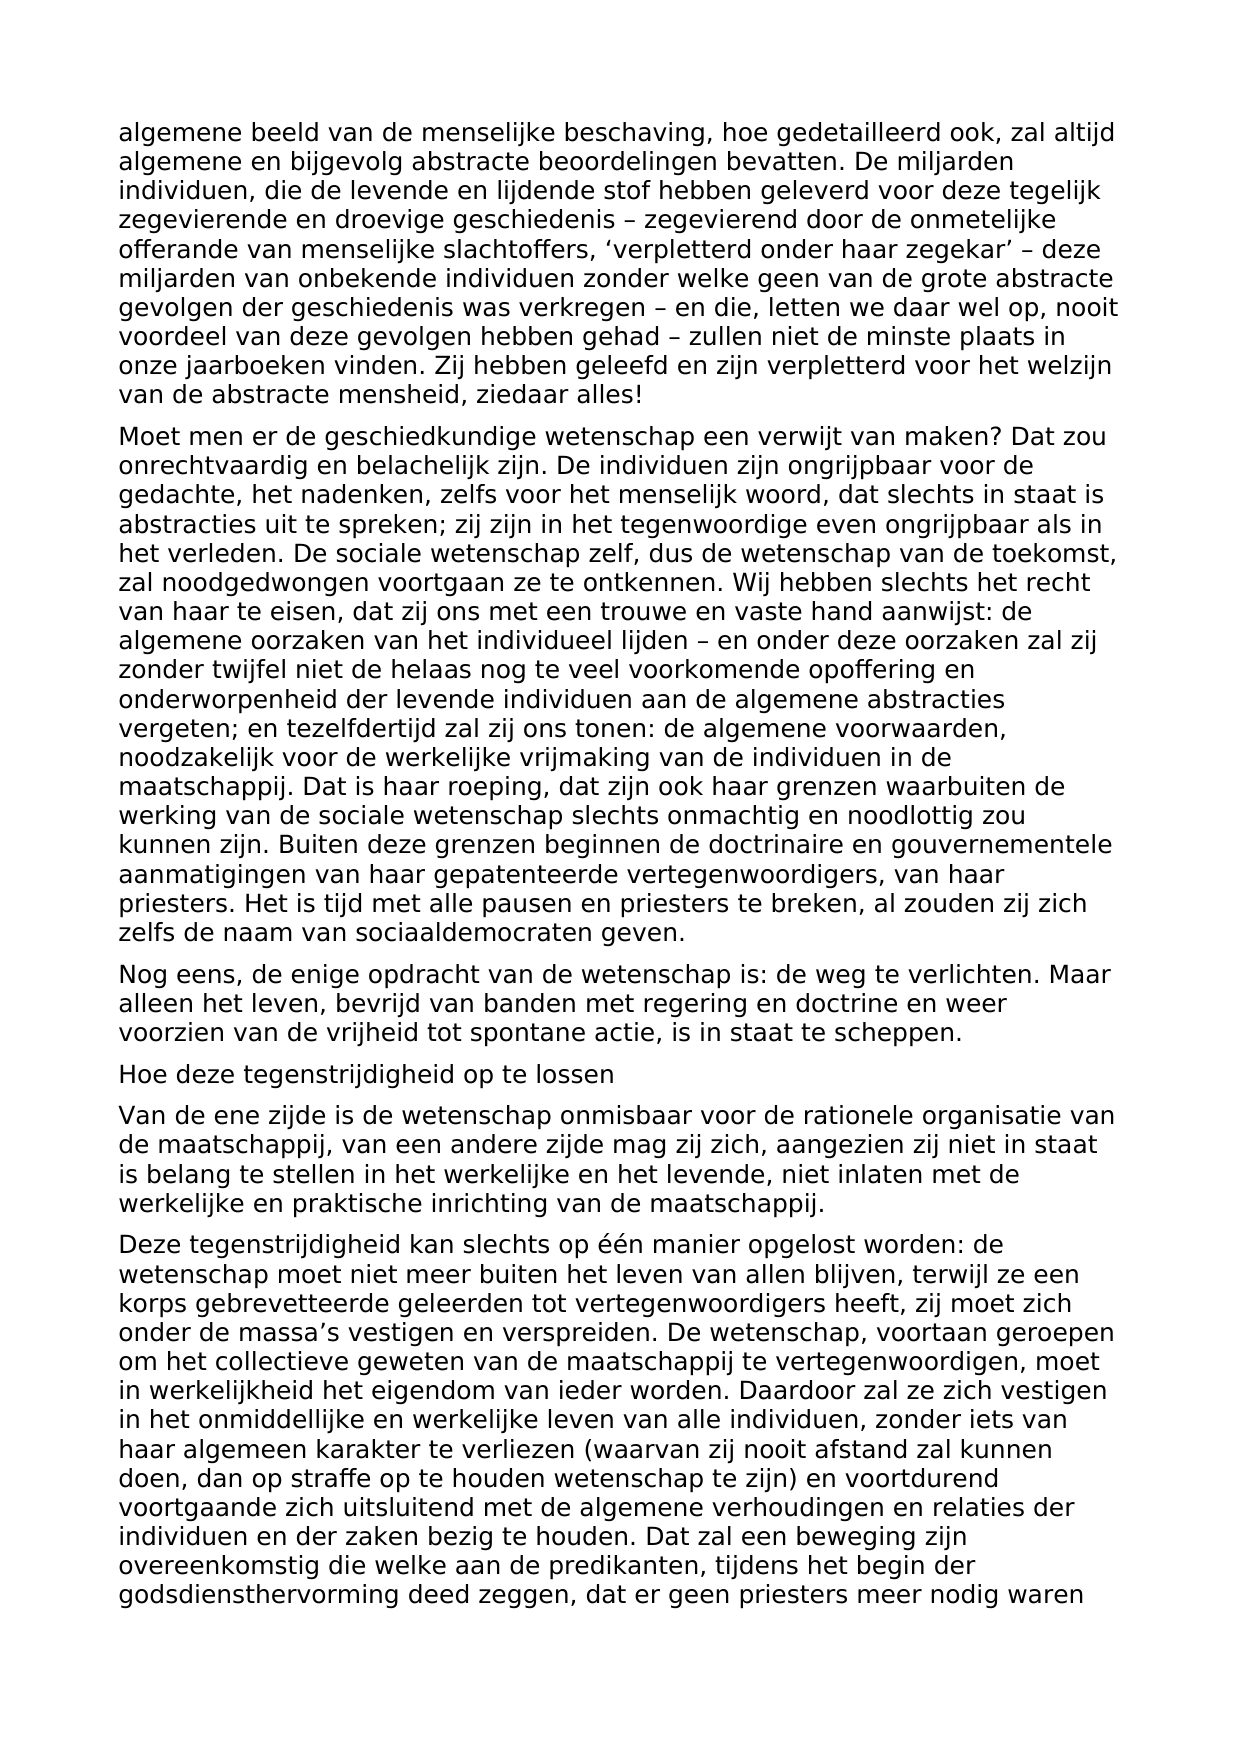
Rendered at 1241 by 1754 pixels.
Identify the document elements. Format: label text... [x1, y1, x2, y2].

text Van de ene zijde is de wetenschap onmisbaar voor de rationele organisatie van de maatschappij, van een andere zijde mag zij zich, aangezien zij niet in staat is belang te stellen in het werkelijke en het levende, niet inlaten met de werkelijke en praktische inrichting van de maatschappij. [118, 1101, 1122, 1218]
text Deze tegenstrijdigheid kan slechts op één manier opgelost worden: de wetenschap moet niet meer buiten het leven van allen blijven, terwijl ze een korps gebrevetteerde geleerden tot vertegenwoordigers heeft, zij moet zich onder de massa’s vestigen en verspreiden. De wetenschap, voortaan geroepen om het collectieve geweten van de maatschappij te vertegenwoordigen, moet in werkelijkheid het eigendom van ieder worden. Daardoor zal ze zich vestigen in het onmiddellijke en werkelijke leven van alle individuen, zonder iets van haar algemeen karakter te verliezen (waarvan zij nooit afstand zal kunnen doen, dan op straffe op te houden wetenschap te zijn) en voortdurend voortgaande zich uitsluitend met de algemene verhoudingen en relaties der individuen en der zaken bezig te houden. Dat zal een beweging zijn overeenkomstig die welke aan de predikanten, tijdens het begin der godsdiensthervorming deed zeggen, dat er geen priesters meer nodig waren [118, 1231, 1122, 1610]
text algemene beeld van de menselijke beschaving, hoe gedetailleerd ook, zal altijd algemene en bijgevolg abstracte beoordelingen bevatten. De miljarden individuen, die de levende en lijdende stof hebben geleverd voor deze tegelijk zegevierende en droevige geschiedenis – zegevierend door de onmetelijke offerande van menselijke slachtoffers, ‘verpletterd onder haar zegekar’ – deze miljarden van onbekende individuen zonder welke geen van de grote abstracte gevolgen der geschiedenis was verkregen – en die, letten we daar wel op, nooit voordeel van deze gevolgen hebben gehad – zullen niet de minste plaats in onze jaarboeken vinden. Zij hebben geleefd en zijn verpletterd voor het welzijn van de abstracte mensheid, ziedaar alles! [118, 118, 1122, 410]
text Nog eens, de enige opdracht van de wetenschap is: de weg te verlichten. Maar alleen het leven, bevrijd van banden met regering en doctrine en weer voorzien van de vrijheid tot spontane actie, is in staat te scheppen. [118, 960, 1122, 1047]
text Moet men er de geschiedkundige wetenschap een verwijt van maken? Dat zou onrechtvaardig en belachelijk zijn. De individuen zijn ongrijpbaar voor de gedachte, het nadenken, zelfs voor het menselijk woord, dat slechts in staat is abstracties uit te spreken; zij zijn in het tegenwoordige even ongrijpbaar als in het verleden. De sociale wetenschap zelf, dus de wetenschap van de toekomst, zal noodgedwongen voortgaan ze te ontkennen. Wij hebben slechts het recht van haar te eisen, dat zij ons met een trouwe en vaste hand aanwijst: de algemene oorzaken van het individueel lijden – en onder deze oorzaken zal zij zonder twijfel niet de helaas nog te veel voorkomende opoffering en onderworpenheid der levende individuen aan de algemene abstracties vergeten; en tezelfdertijd zal zij ons tonen: de algemene voorwaarden, noodzakelijk voor de werkelijke vrijmaking van de individuen in de maatschappij. Dat is haar roeping, dat zijn ook haar grenzen waarbuiten de werking van de sociale wetenschap slechts onmachtig en noodlottig zou kunnen zijn. Buiten deze grenzen beginnen de doctrinaire en gouvernementele aanmatigingen van haar gepatenteerde vertegenwoordigers, van haar priesters. Het is tijd met alle pausen en priesters te breken, al zouden zij zich zelfs de naam van sociaaldemocraten geven. [118, 422, 1122, 947]
text Hoe deze tegenstrijdigheid op te lossen [118, 1060, 1122, 1089]
